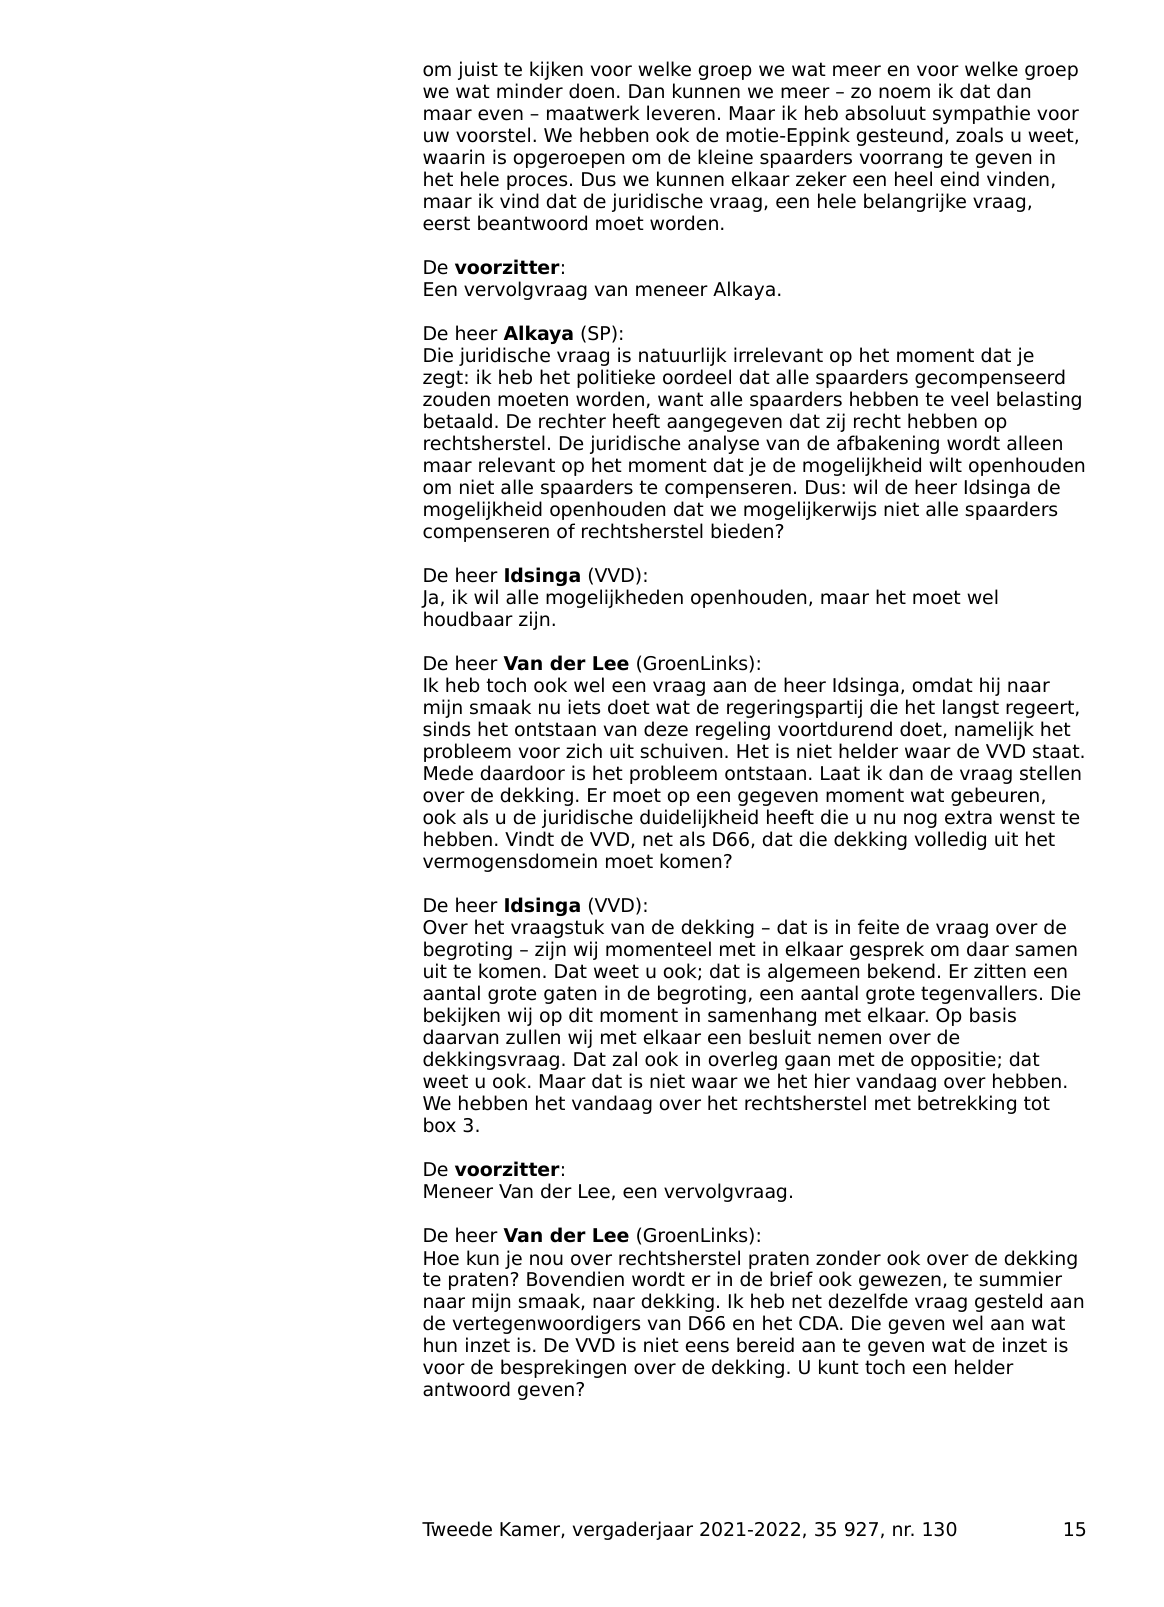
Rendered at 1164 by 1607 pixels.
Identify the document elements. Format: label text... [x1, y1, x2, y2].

text De voorzitter: [422, 257, 1087, 279]
text De heer Van der Lee (GroenLinks): [422, 1225, 1087, 1247]
text Over het vraagstuk van de dekking – dat is in feite de vraag over de begroting – zijn wij momenteel met in elkaar gesprek om daar samen uit te komen. Dat weet u ook; dat is algemeen bekend. Er zitten een aantal grote gaten in de begroting, een aantal grote tegenvallers. Die bekijken wij op dit moment in samenhang met elkaar. Op basis daarvan zullen wij met elkaar een besluit nemen over de dekkingsvraag. Dat zal ook in overleg gaan met de oppositie; dat weet u ook. Maar dat is niet waar we het hier vandaag over hebben. We hebben het vandaag over het rechtsherstel met betrekking tot box 3. [422, 917, 1087, 1137]
text Ja, ik wil alle mogelijkheden openhouden, maar het moet wel houdbaar zijn. [422, 587, 1087, 631]
text De heer Alkaya (SP): [422, 323, 1087, 345]
text De voorzitter: [422, 1159, 1087, 1181]
text De heer Idsinga (VVD): [422, 565, 1087, 587]
text om juist te kijken voor welke groep we wat meer en voor welke groep we wat minder doen. Dan kunnen we meer – zo noem ik dat dan maar even – maatwerk leveren. Maar ik heb absoluut sympathie voor uw voorstel. We hebben ook de motie-Eppink gesteund, zoals u weet, waarin is opgeroepen om de kleine spaarders voorrang te geven in het hele proces. Dus we kunnen elkaar zeker een heel eind vinden, maar ik vind dat de juridische vraag, een hele belangrijke vraag, eerst beantwoord moet worden. [422, 59, 1087, 235]
text De heer Idsinga (VVD): [422, 895, 1087, 917]
text Hoe kun je nou over rechtsherstel praten zonder ook over de dekking te praten? Bovendien wordt er in de brief ook gewezen, te summier naar mijn smaak, naar dekking. Ik heb net dezelfde vraag gesteld aan de vertegenwoordigers van D66 en het CDA. Die geven wel aan wat hun inzet is. De VVD is niet eens bereid aan te geven wat de inzet is voor de besprekingen over de dekking. U kunt toch een helder antwoord geven? [422, 1247, 1087, 1401]
text Meneer Van der Lee, een vervolgvraag. [422, 1181, 1087, 1203]
text De heer Van der Lee (GroenLinks): [422, 653, 1087, 675]
text Een vervolgvraag van meneer Alkaya. [422, 279, 1087, 301]
text Die juridische vraag is natuurlijk irrelevant op het moment dat je zegt: ik heb het politieke oordeel dat alle spaarders gecompenseerd zouden moeten worden, want alle spaarders hebben te veel belasting betaald. De rechter heeft aangegeven dat zij recht hebben op rechtsherstel. De juridische analyse van de afbakening wordt alleen maar relevant op het moment dat je de mogelijkheid wilt openhouden om niet alle spaarders te compenseren. Dus: wil de heer Idsinga de mogelijkheid openhouden dat we mogelijkerwijs niet alle spaarders compenseren of rechtsherstel bieden? [422, 345, 1087, 543]
text Ik heb toch ook wel een vraag aan de heer Idsinga, omdat hij naar mijn smaak nu iets doet wat de regeringspartij die het langst regeert, sinds het ontstaan van deze regeling voortdurend doet, namelijk het probleem voor zich uit schuiven. Het is niet helder waar de VVD staat. Mede daardoor is het probleem ontstaan. Laat ik dan de vraag stellen over de dekking. Er moet op een gegeven moment wat gebeuren, ook als u de juridische duidelijkheid heeft die u nu nog extra wenst te hebben. Vindt de VVD, net als D66, dat die dekking volledig uit het vermogensdomein moet komen? [422, 675, 1087, 873]
